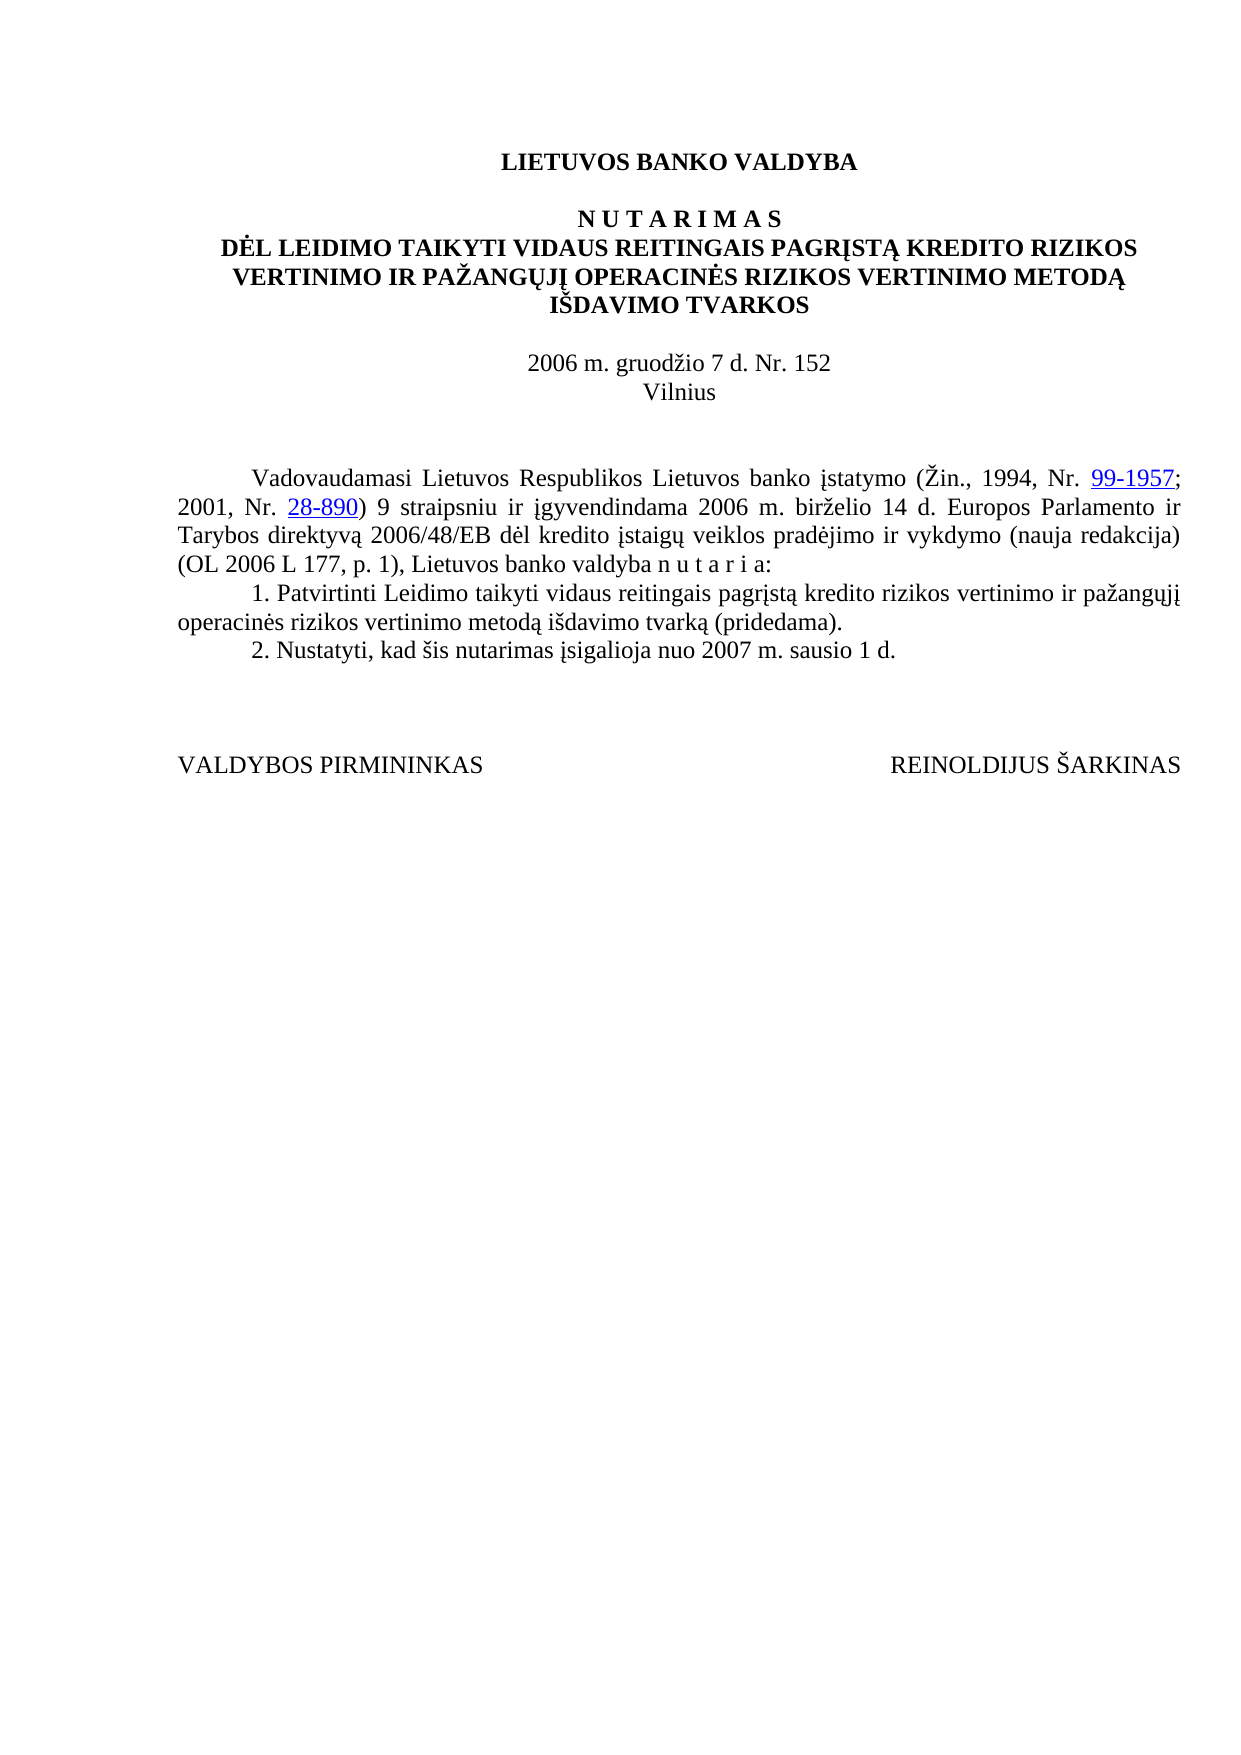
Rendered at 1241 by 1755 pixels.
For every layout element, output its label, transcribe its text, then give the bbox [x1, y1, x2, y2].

text 1. Patvirtinti Leidimo taikyti vidaus reitingais pagrįstą kredito rizikos vertinimo ir pažangųjį operacinės rizikos vertinimo metodą išdavimo tvarką (pridedama). [177, 578, 1181, 636]
text 2006 m. gruodžio 7 d. Nr. 152 [177, 348, 1181, 377]
text Vilnius [177, 377, 1181, 406]
text Vadovaudamasi Lietuvos Respublikos Lietuvos banko įstatymo (Žin., 1994, Nr. 99-1957; 2001, Nr. 28-890) 9 straipsniu ir įgyvendindama 2006 m. birželio 14 d. Europos Parlamento ir Tarybos direktyvą 2006/48/EB dėl kredito įstaigų veiklos pradėjimo ir vykdymo (nauja redakcija) (OL 2006 L 177, p. 1), Lietuvos banko valdyba nutaria: [177, 463, 1181, 578]
text DĖL LEIDIMO TAIKYTI VIDAUS REITINGAIS PAGRĮSTĄ KREDITO RIZIKOS VERTINIMO IR PAŽANGŲJĮ OPERACINĖS RIZIKOS VERTINIMO METODĄ IŠDAVIMO TVARKOS [177, 233, 1181, 319]
text N U T A R I M A S [177, 204, 1181, 233]
text VALDYBOS PIRMININKAS REINOLDIJUS ŠARKINAS [177, 751, 1181, 779]
text 2. Nustatyti, kad šis nutarimas įsigalioja nuo 2007 m. sausio 1 d. [177, 636, 1181, 664]
text LIETUVOS BANKO VALDYBA [177, 147, 1181, 176]
